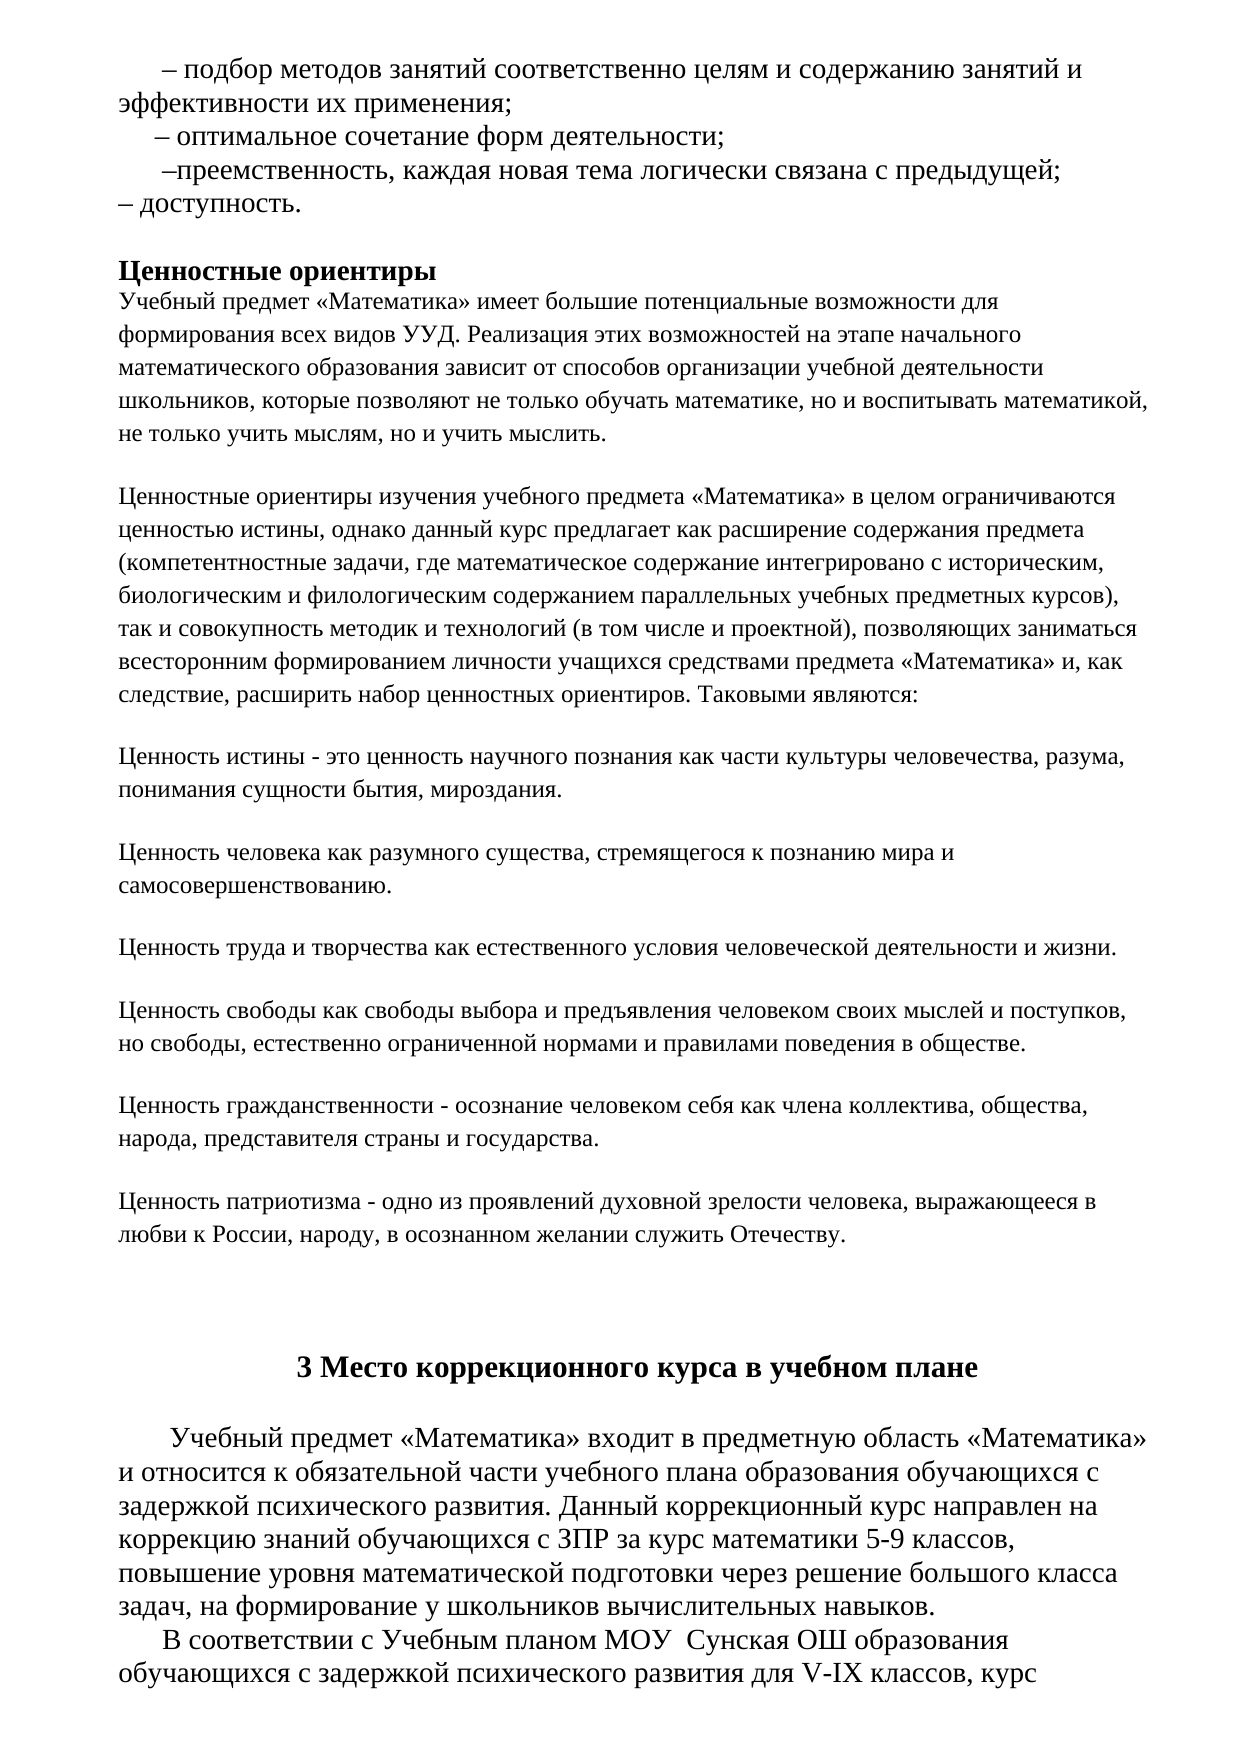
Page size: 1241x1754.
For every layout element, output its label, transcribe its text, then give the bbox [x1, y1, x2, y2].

text –преемственность, каждая новая тема логически связана с предыдущей; [118, 152, 1157, 186]
text Ценностные ориентиры [118, 253, 1157, 286]
text – подбор методов занятий соответственно целям и содержанию занятий и эффективности их применения; [118, 51, 1157, 118]
text – доступность. [118, 186, 1157, 219]
text – оптимальное сочетание форм деятельности; [118, 118, 1157, 152]
text Учебный предмет «Математика» входит в предметную область «Математика» и относится к обязательной части учебного плана образования обучающихся с задержкой психического развития. Данный коррекционный курс направлен на коррекцию знаний обучающихся с ЗПР за курс математики 5-9 классов, повышение уровня математической подготовки через решение большого класса задач, на формирование у школьников вычислительных навыков. [118, 1421, 1157, 1622]
text Ценность гражданственности - осознание человеком себя как члена коллектива, общества, народа, представителя страны и государства. [118, 1091, 1157, 1152]
text Ценность свободы как свободы выбора и предъявления человеком своих мыслей и поступков, но свободы, естественно ограниченной нормами и правилами поведения в обществе. [118, 995, 1157, 1057]
text В соответствии с Учебным планом МОУ Сунская ОШ образования обучающихся с задержкой психического развития для V-IX классов, курс [118, 1622, 1157, 1689]
text Учебный предмет «Математика» имеет большие потенциальные возможности для формирования всех видов УУД. Реализация этих возможностей на этапе начального математического образования зависит от способов организации учебной деятельности школьников, которые позволяют не только обучать математике, но и воспитывать математикой, не только учить мыслям, но и учить мыслить. [118, 286, 1157, 447]
text Ценность патриотизма - одно из проявлений духовной зрелости человека, выражающееся в любви к России, народу, в осознанном желании служить Отечеству. [118, 1186, 1157, 1248]
text Ценность труда и творчества как естественного условия человеческой деятельности и жизни. [118, 932, 1157, 961]
text Ценность человека как разумного существа, стремящегося к познанию мира и самосовершенствованию. [118, 837, 1157, 899]
text 3 Место коррекционного курса в учебном плане [118, 1349, 1157, 1384]
text Ценность истины - это ценность научного познания как части культуры человечества, разума, понимания сущности бытия, мироздания. [118, 741, 1157, 803]
text Ценностные ориентиры изучения учебного предмета «Математика» в целом ограничиваются ценностью истины, однако данный курс предлагает как расширение содержания предмета (компетентностные задачи, где математическое содержание интегрировано с историческим, биологическим и филологическим содержанием параллельных учебных предметных курсов), так и совокупность методик и технологий (в том числе и проектной), позволяющих заниматься всесторонним формированием личности учащихся средствами предмета «Математика» и, как следствие, расширить набор ценностных ориентиров. Таковыми являются: [118, 481, 1157, 708]
